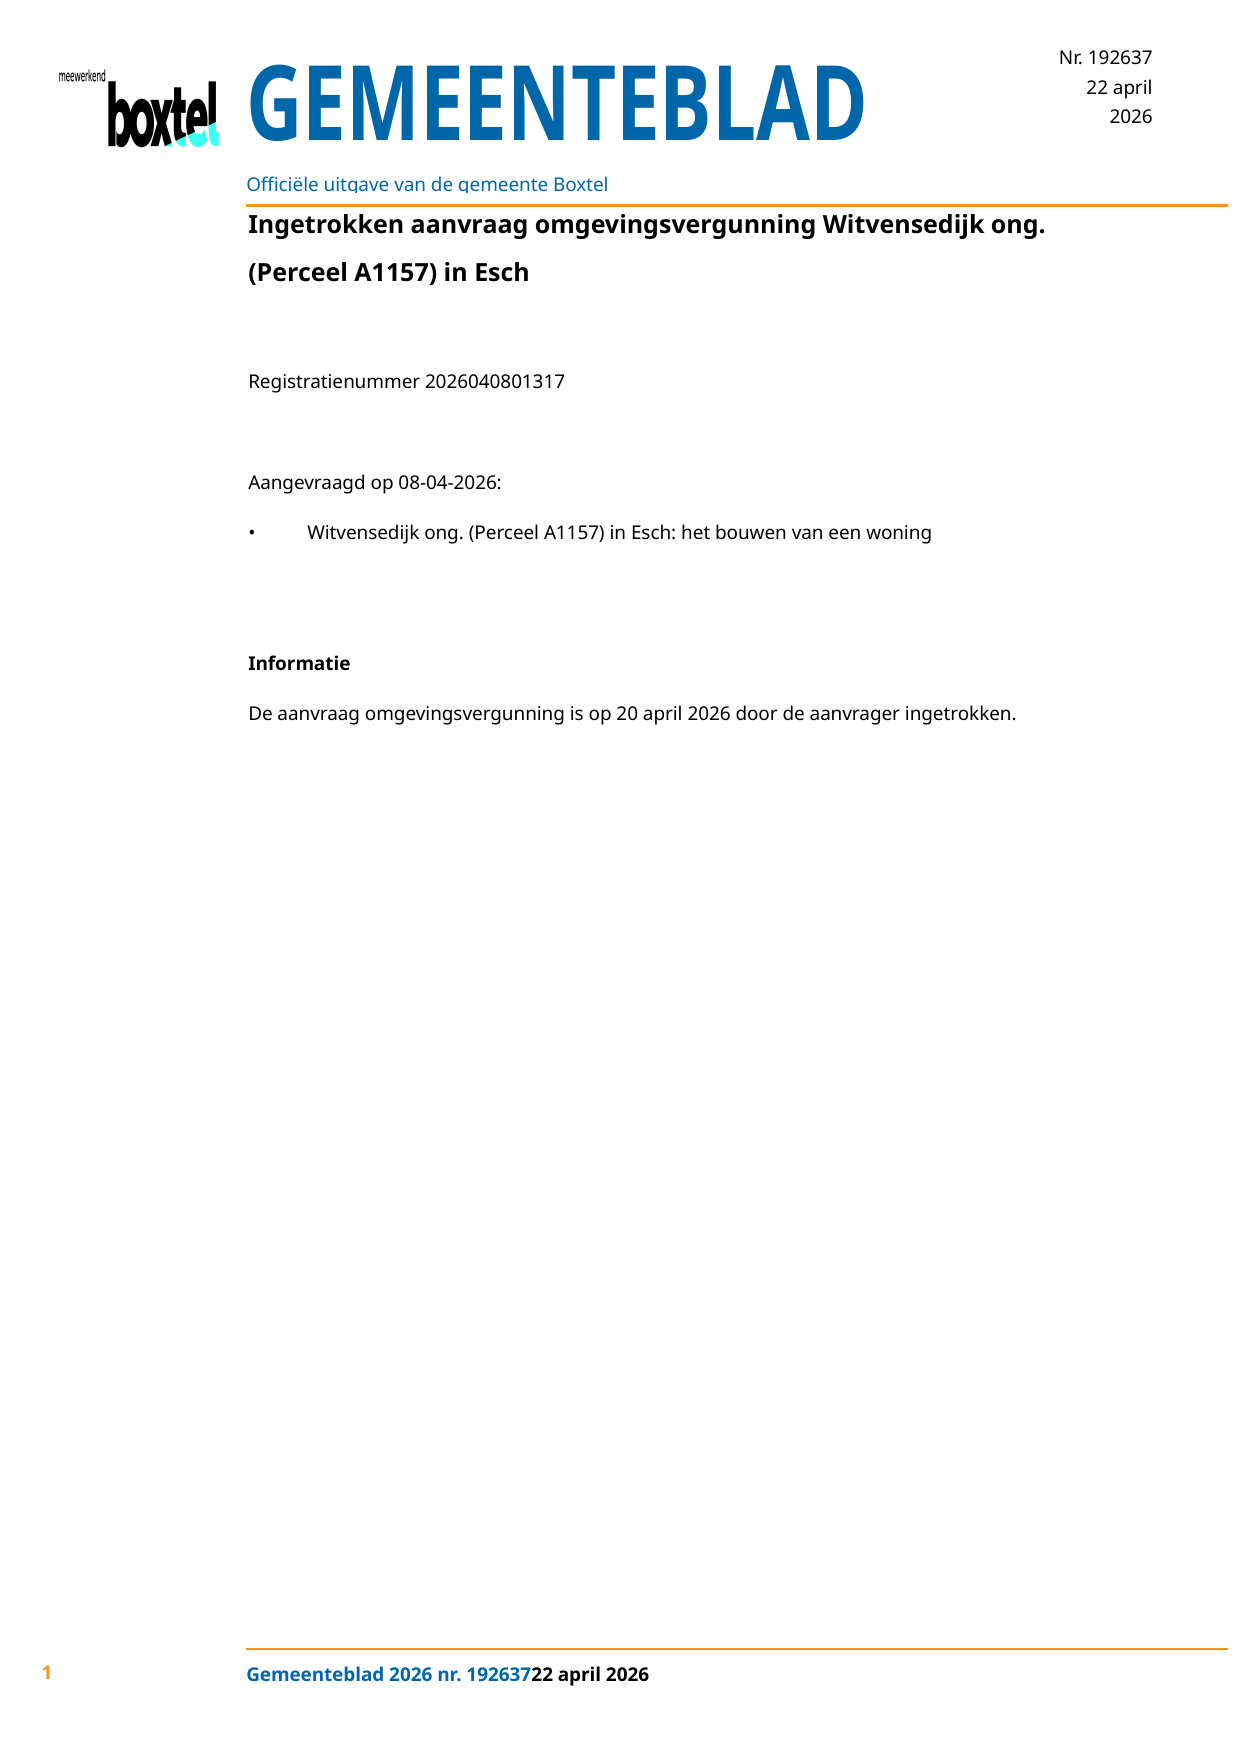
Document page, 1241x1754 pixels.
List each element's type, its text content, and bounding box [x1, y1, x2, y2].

list Witvensedijk ong. (Perceel A1157) in Esch: het bouwen van een woning [248, 519, 1152, 545]
text Informatie [248, 650, 1152, 676]
picture [41, 47, 231, 172]
text Aangevraagd op 08-04-2026: [248, 469, 1152, 495]
text Registratienummer 2026040801317 [248, 368, 1152, 394]
text Ingetrokken aanvraag omgevingsvergunning Witvensedijk ong. (Perceel A1157) in Esch [248, 207, 1152, 288]
text De aanvraag omgevingsvergunning is op 20 april 2026 door de aanvrager ingetrokken. [248, 700, 1152, 726]
